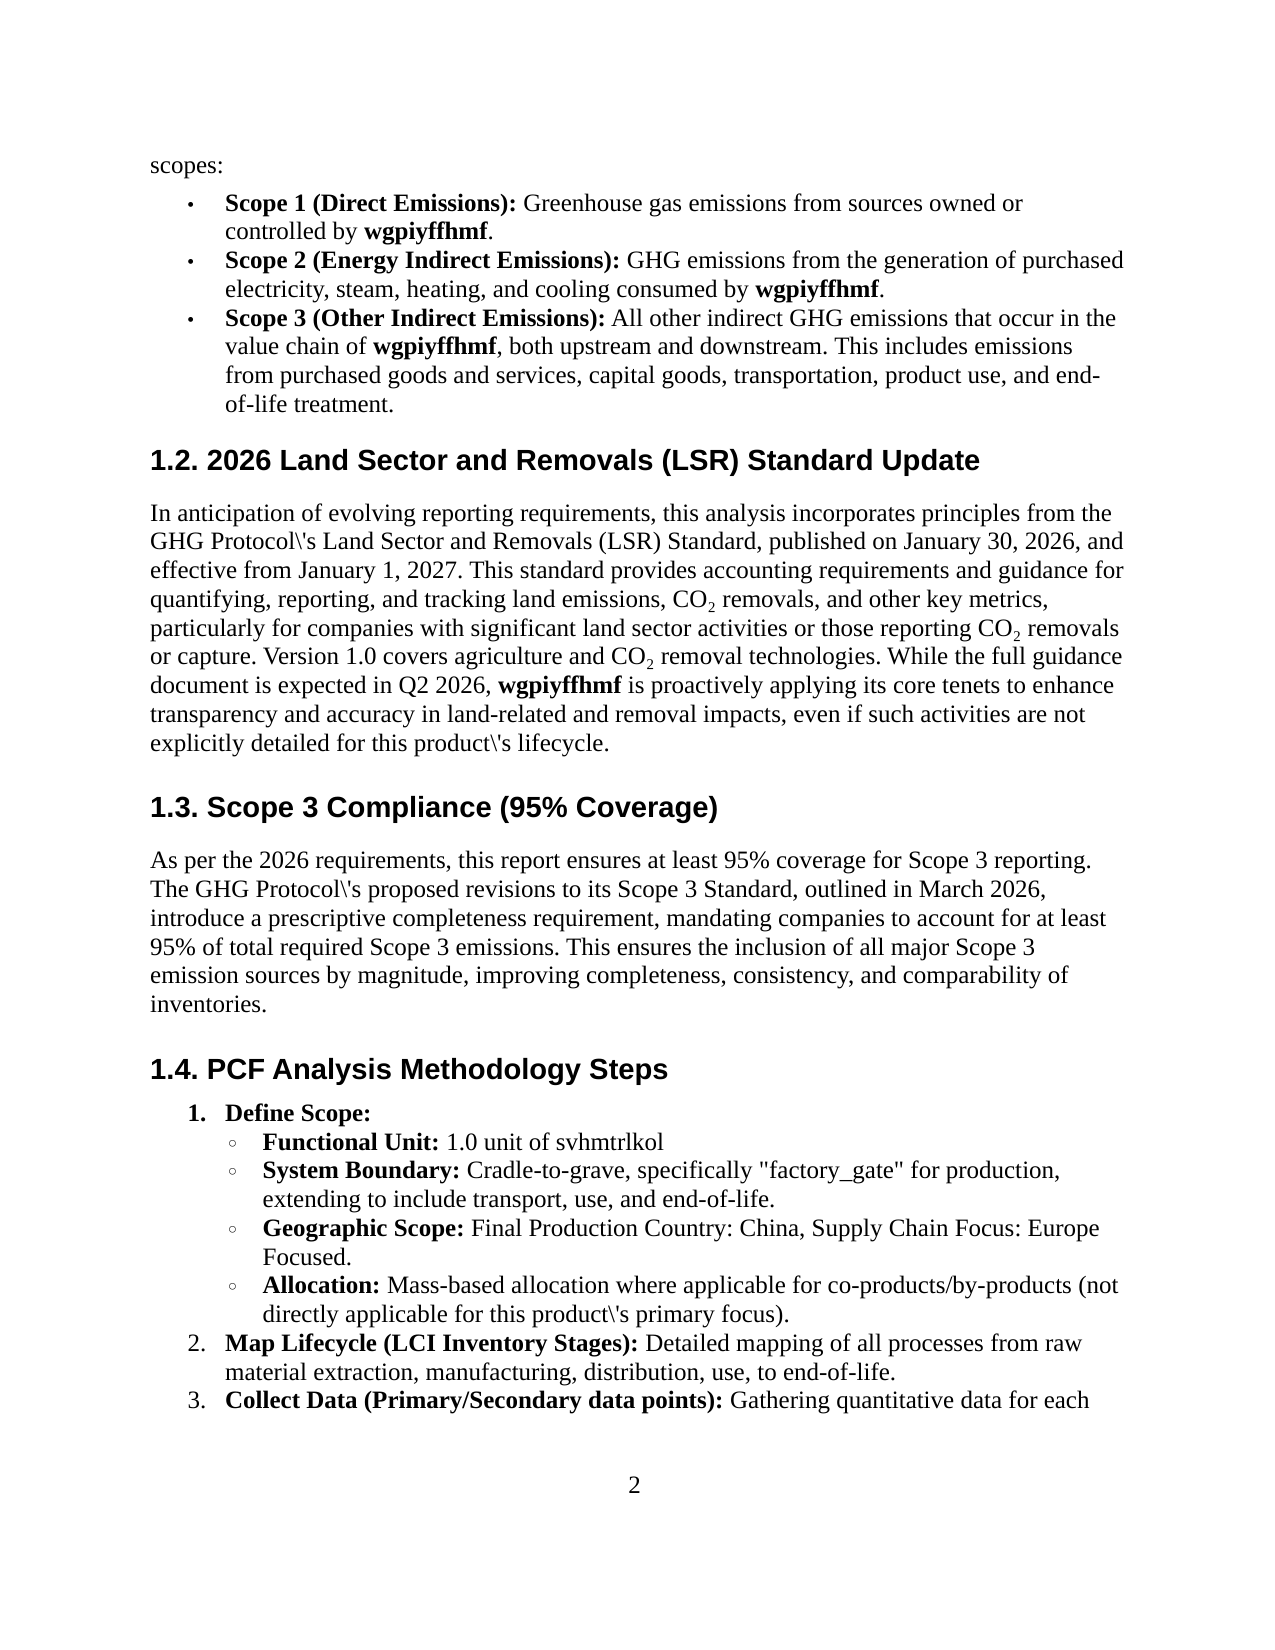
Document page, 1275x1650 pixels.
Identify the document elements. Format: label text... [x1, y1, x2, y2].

list Geographic Scope: Final Production Country: China, Supply Chain Focus: Europe Focused. [225, 1213, 1125, 1270]
list Allocation: Mass-based allocation where applicable for co-products/by-products (not directly applicable for this product\'s primary focus). [225, 1270, 1125, 1328]
list Define Scope: [187, 1098, 1125, 1127]
subtitle 1.2. 2026 Land Sector and Removals (LSR) Standard Update [150, 443, 1125, 476]
subtitle 1.4. PCF Analysis Methodology Steps [150, 1052, 1125, 1085]
list Map Lifecycle (LCI Inventory Stages): Detailed mapping of all processes from raw material extraction, manufacturing, distribution, use, to end-of-life. [187, 1328, 1125, 1385]
list Scope 1 (Direct Emissions): Greenhouse gas emissions from sources owned or controlled by wgpiyffhmf. [187, 188, 1125, 245]
list Scope 3 (Other Indirect Emissions): All other indirect GHG emissions that occur in the value chain of wgpiyffhmf, both upstream and downstream. This includes emissions from purchased goods and services, capital goods, transportation, product use, and end-of-life treatment. [187, 303, 1125, 418]
list Scope 2 (Energy Indirect Emissions): GHG emissions from the generation of purchased electricity, steam, heating, and cooling consumed by wgpiyffhmf. [187, 245, 1125, 303]
list System Boundary: Cradle-to-grave, specifically "factory_gate" for production, extending to include transport, use, and end-of-life. [225, 1155, 1125, 1213]
text In anticipation of evolving reporting requirements, this analysis incorporates principles from the GHG Protocol\'s Land Sector and Removals (LSR) Standard, published on January 30, 2026, and effective from January 1, 2027. This standard provides accounting requirements and guidance for quantifying, reporting, and tracking land emissions, CO₂ removals, and other key metrics, particularly for companies with significant land sector activities or those reporting CO₂ removals or capture. Version 1.0 covers agriculture and CO₂ removal technologies. While the full guidance document is expected in Q2 2026, wgpiyffhmf is proactively applying its core tenets to enhance transparency and accuracy in land-related and removal impacts, even if such activities are not explicitly detailed for this product\'s lifecycle. [150, 498, 1125, 756]
list Functional Unit: 1.0 unit of svhmtrlkol [225, 1127, 1125, 1155]
text scopes: [150, 150, 1125, 179]
text As per the 2026 requirements, this report ensures at least 95% coverage for Scope 3 reporting. The GHG Protocol\'s proposed revisions to its Scope 3 Standard, outlined in March 2026, introduce a prescriptive completeness requirement, mandating companies to account for at least 95% of total required Scope 3 emissions. This ensures the inclusion of all major Scope 3 emission sources by magnitude, improving completeness, consistency, and comparability of inventories. [150, 845, 1125, 1018]
list Collect Data (Primary/Secondary data points): Gathering quantitative data for each [187, 1385, 1125, 1414]
subtitle 1.3. Scope 3 Compliance (95% Coverage) [150, 790, 1125, 824]
